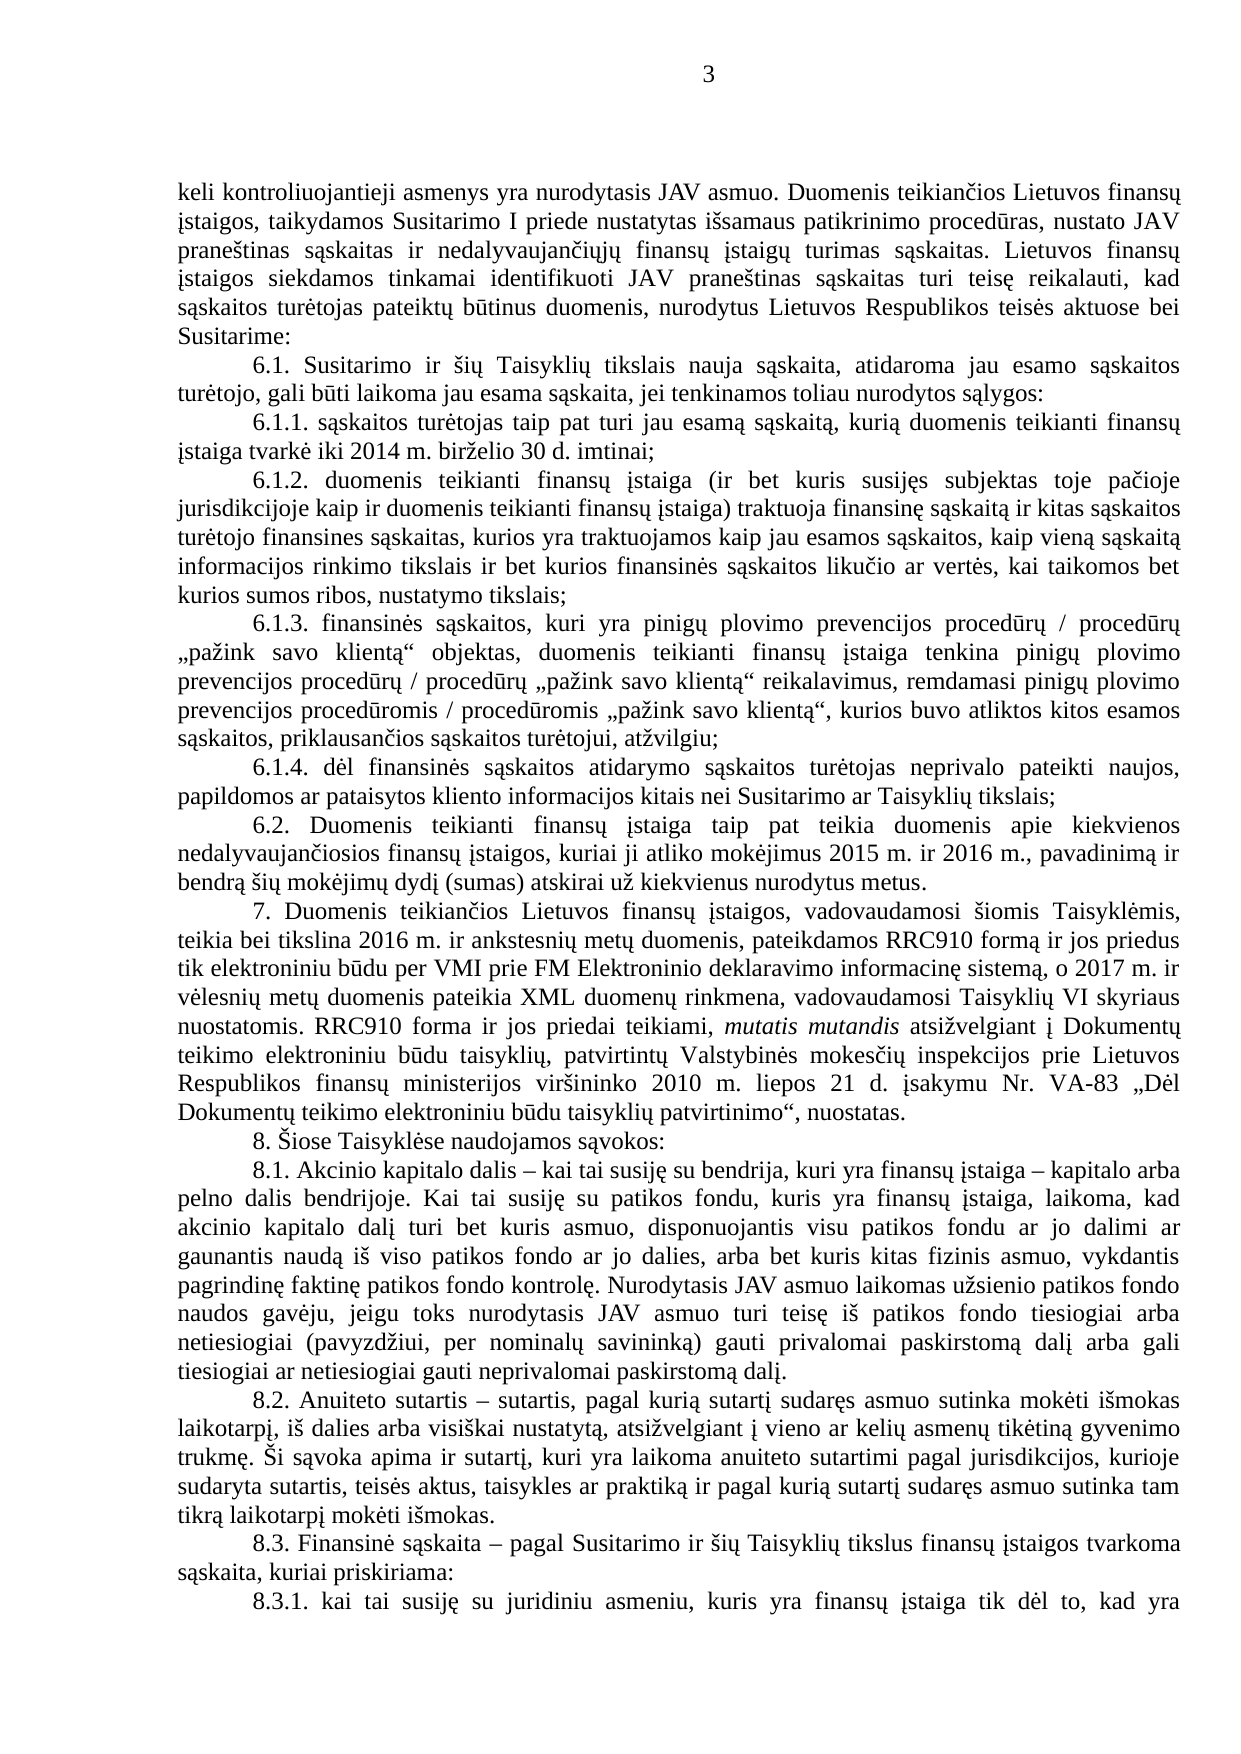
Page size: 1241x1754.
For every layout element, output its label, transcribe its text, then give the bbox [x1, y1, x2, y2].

text 6.1.4. dėl finansinės sąskaitos atidarymo sąskaitos turėtojas neprivalo pateikti naujos, papildomos ar pataisytos kliento informacijos kitais nei Susitarimo ar Taisyklių tikslais; [177, 752, 1181, 810]
text 8.2. Anuiteto sutartis – sutartis, pagal kurią sutartį sudaręs asmuo sutinka mokėti išmokas laikotarpį, iš dalies arba visiškai nustatytą, atsižvelgiant į vieno ar kelių asmenų tikėtiną gyvenimo trukmę. Ši sąvoka apima ir sutartį, kuri yra laikoma anuiteto sutartimi pagal jurisdikcijos, kurioje sudaryta sutartis, teisės aktus, taisykles ar praktiką ir pagal kurią sutartį sudaręs asmuo sutinka tam tikrą laikotarpį mokėti išmokas. [177, 1385, 1181, 1528]
text 8. Šiose Taisyklėse naudojamos sąvokos: [177, 1126, 1181, 1155]
text keli kontroliuojantieji asmenys yra nurodytasis JAV asmuo. Duomenis teikiančios Lietuvos finansų įstaigos, taikydamos Susitarimo I priede nustatytas išsamaus patikrinimo procedūras, nustato JAV praneštinas sąskaitas ir nedalyvaujančiųjų finansų įstaigų turimas sąskaitas. Lietuvos finansų įstaigos siekdamos tinkamai identifikuoti JAV praneštinas sąskaitas turi teisę reikalauti, kad sąskaitos turėtojas pateiktų būtinus duomenis, nurodytus Lietuvos Respublikos teisės aktuose bei Susitarime: [177, 177, 1181, 350]
text 6.1.2. duomenis teikianti finansų įstaiga (ir bet kuris susijęs subjektas toje pačioje jurisdikcijoje kaip ir duomenis teikianti finansų įstaiga) traktuoja finansinę sąskaitą ir kitas sąskaitos turėtojo finansines sąskaitas, kurios yra traktuojamos kaip jau esamos sąskaitos, kaip vieną sąskaitą informacijos rinkimo tikslais ir bet kurios finansinės sąskaitos likučio ar vertės, kai taikomos bet kurios sumos ribos, nustatymo tikslais; [177, 465, 1181, 608]
text 6.1.3. finansinės sąskaitos, kuri yra pinigų plovimo prevencijos procedūrų / procedūrų „pažink savo klientą“ objektas, duomenis teikianti finansų įstaiga tenkina pinigų plovimo prevencijos procedūrų / procedūrų „pažink savo klientą“ reikalavimus, remdamasi pinigų plovimo prevencijos procedūromis / procedūromis „pažink savo klientą“, kurios buvo atliktos kitos esamos sąskaitos, priklausančios sąskaitos turėtojui, atžvilgiu; [177, 608, 1181, 752]
text 6.1. Susitarimo ir šių Taisyklių tikslais nauja sąskaita, atidaroma jau esamo sąskaitos turėtojo, gali būti laikoma jau esama sąskaita, jei tenkinamos toliau nurodytos sąlygos: [177, 350, 1181, 407]
text 8.3. Finansinė sąskaita – pagal Susitarimo ir šių Taisyklių tikslus finansų įstaigos tvarkoma sąskaita, kuriai priskiriama: [177, 1528, 1181, 1586]
text 6.1.1. sąskaitos turėtojas taip pat turi jau esamą sąskaitą, kurią duomenis teikianti finansų įstaiga tvarkė iki 2014 m. birželio 30 d. imtinai; [177, 407, 1181, 465]
text 7. Duomenis teikiančios Lietuvos finansų įstaigos, vadovaudamosi šiomis Taisyklėmis, teikia bei tikslina 2016 m. ir ankstesnių metų duomenis, pateikdamos RRC910 formą ir jos priedus tik elektroniniu būdu per VMI prie FM Elektroninio deklaravimo informacinę sistemą, o 2017 m. ir vėlesnių metų duomenis pateikia XML duomenų rinkmena, vadovaudamosi Taisyklių VI skyriaus nuostatomis. RRC910 forma ir jos priedai teikiami, mutatis mutandis atsižvelgiant į Dokumentų teikimo elektroniniu būdu taisyklių, patvirtintų Valstybinės mokesčių inspekcijos prie Lietuvos Respublikos finansų ministerijos viršininko 2010 m. liepos 21 d. įsakymu Nr. VA-83 „Dėl Dokumentų teikimo elektroniniu būdu taisyklių patvirtinimo“, nuostatas. [177, 896, 1181, 1126]
text 8.1. Akcinio kapitalo dalis – kai tai susiję su bendrija, kuri yra finansų įstaiga – kapitalo arba pelno dalis bendrijoje. Kai tai susiję su patikos fondu, kuris yra finansų įstaiga, laikoma, kad akcinio kapitalo dalį turi bet kuris asmuo, disponuojantis visu patikos fondu ar jo dalimi ar gaunantis naudą iš viso patikos fondo ar jo dalies, arba bet kuris kitas fizinis asmuo, vykdantis pagrindinę faktinę patikos fondo kontrolę. Nurodytasis JAV asmuo laikomas užsienio patikos fondo naudos gavėju, jeigu toks nurodytasis JAV asmuo turi teisę iš patikos fondo tiesiogiai arba netiesiogiai (pavyzdžiui, per nominalų savininką) gauti privalomai paskirstomą dalį arba gali tiesiogiai ar netiesiogiai gauti neprivalomai paskirstomą dalį. [177, 1155, 1181, 1385]
text 6.2. Duomenis teikianti finansų įstaiga taip pat teikia duomenis apie kiekvienos nedalyvaujančiosios finansų įstaigos, kuriai ji atliko mokėjimus 2015 m. ir 2016 m., pavadinimą ir bendrą šių mokėjimų dydį (sumas) atskirai už kiekvienus nurodytus metus. [177, 810, 1181, 896]
text 8.3.1. kai tai susiję su juridiniu asmeniu, kuris yra finansų įstaiga tik dėl to, kad yra [177, 1586, 1181, 1615]
